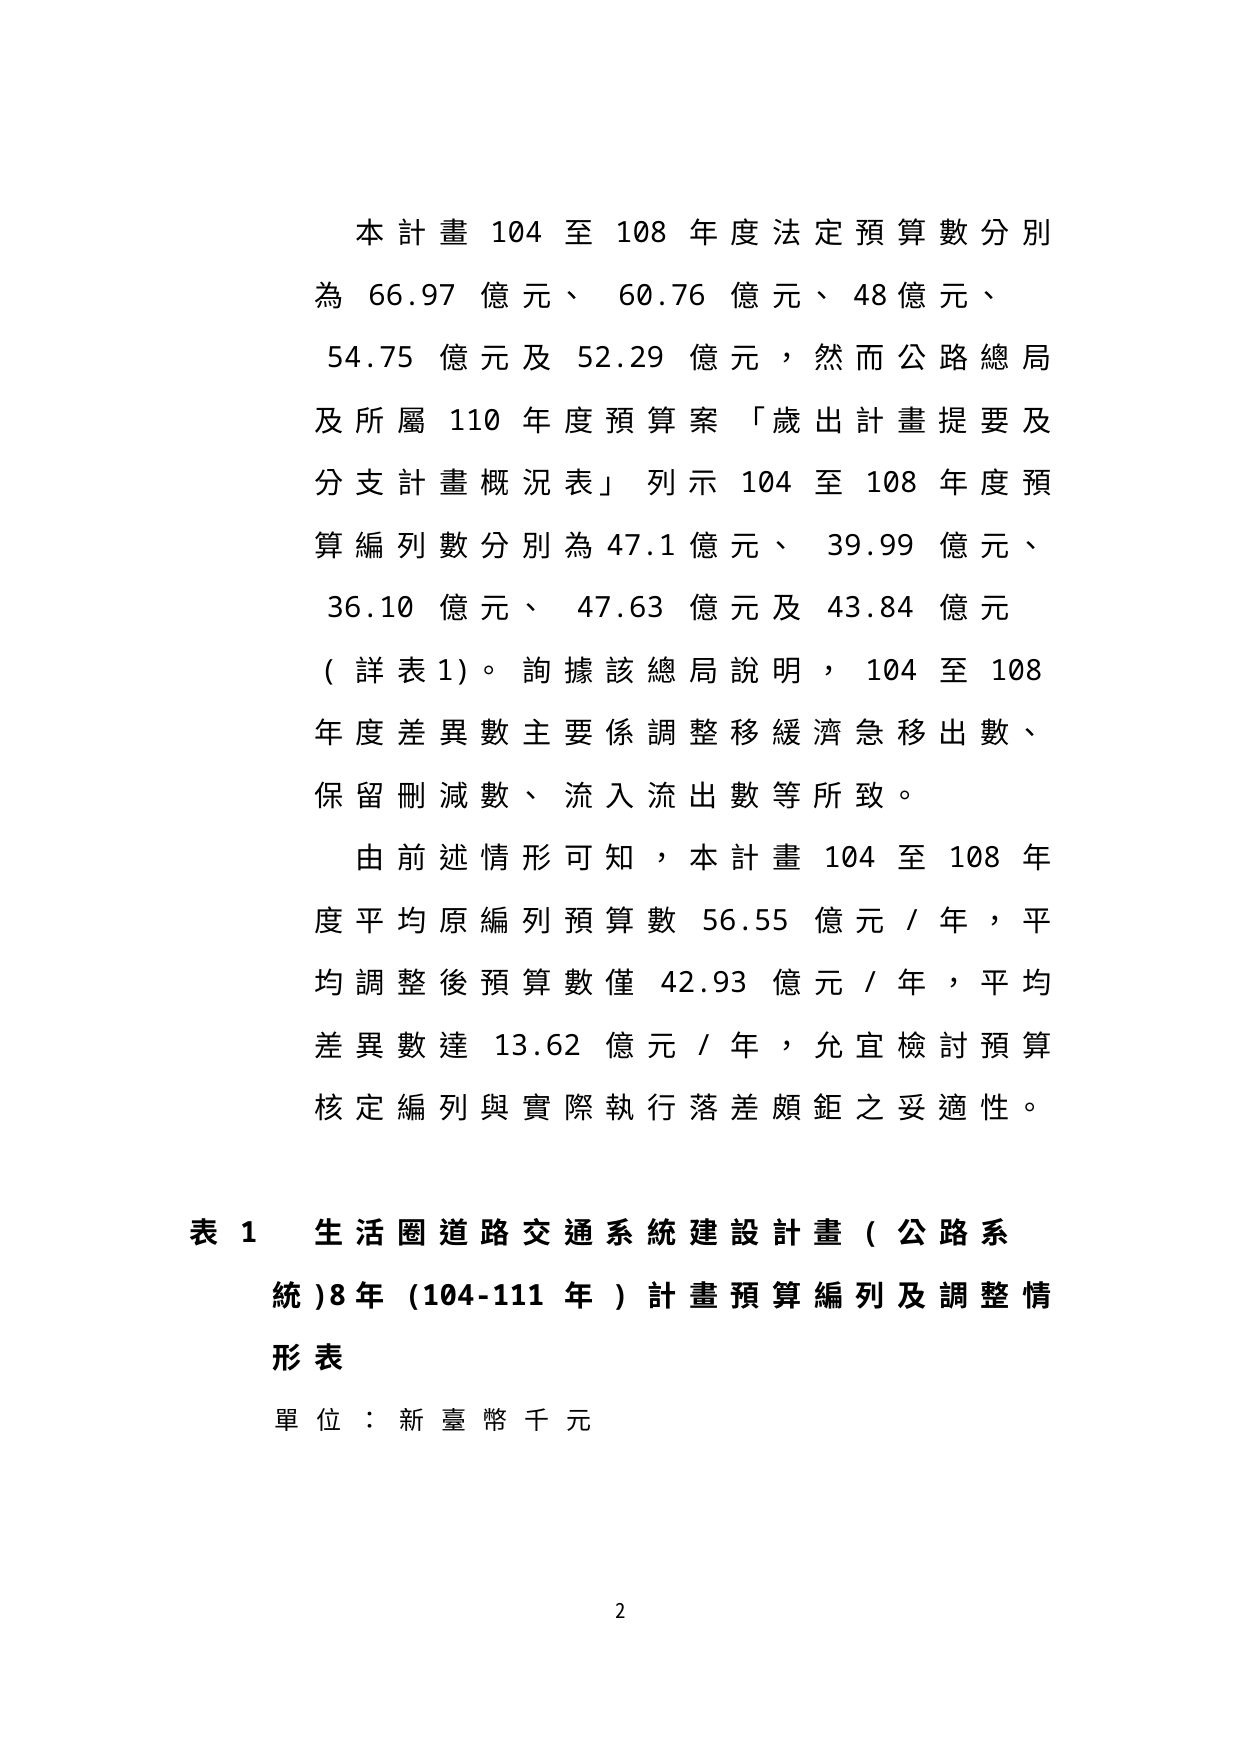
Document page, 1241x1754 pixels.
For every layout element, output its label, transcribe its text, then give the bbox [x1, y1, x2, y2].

text 由前述情形可知，本計畫104至108年度平均原編列預算數56.55億元/年，平均調整後預算數僅42.93億元/年，平均差異數達13.62億元/年，允宜檢討預算核定編列與實際執行落差頗鉅之妥適性。 [271, 814, 1058, 1127]
text 表1 生活圈道路交通系統建設計畫(公路系統)8年(104-111年)計畫預算編列及調整情形表 單位：新臺幣千元 [167, 1189, 1058, 1439]
text 本計畫104至108年度法定預算數分別為66.97億元、60.76億元、48億元、54.75億元及52.29億元，然而公路總局及所屬110年度預算案「歲出計畫提要及分支計畫概況表」列示104至108年度預算編列數分別為47.1億元、39.99億元、36.10億元、47.63億元及43.84億元(詳表1)。詢據該總局說明，104至108年度差異數主要係調整移緩濟急移出數、保留刪減數、流入流出數等所致。 [271, 189, 1058, 814]
